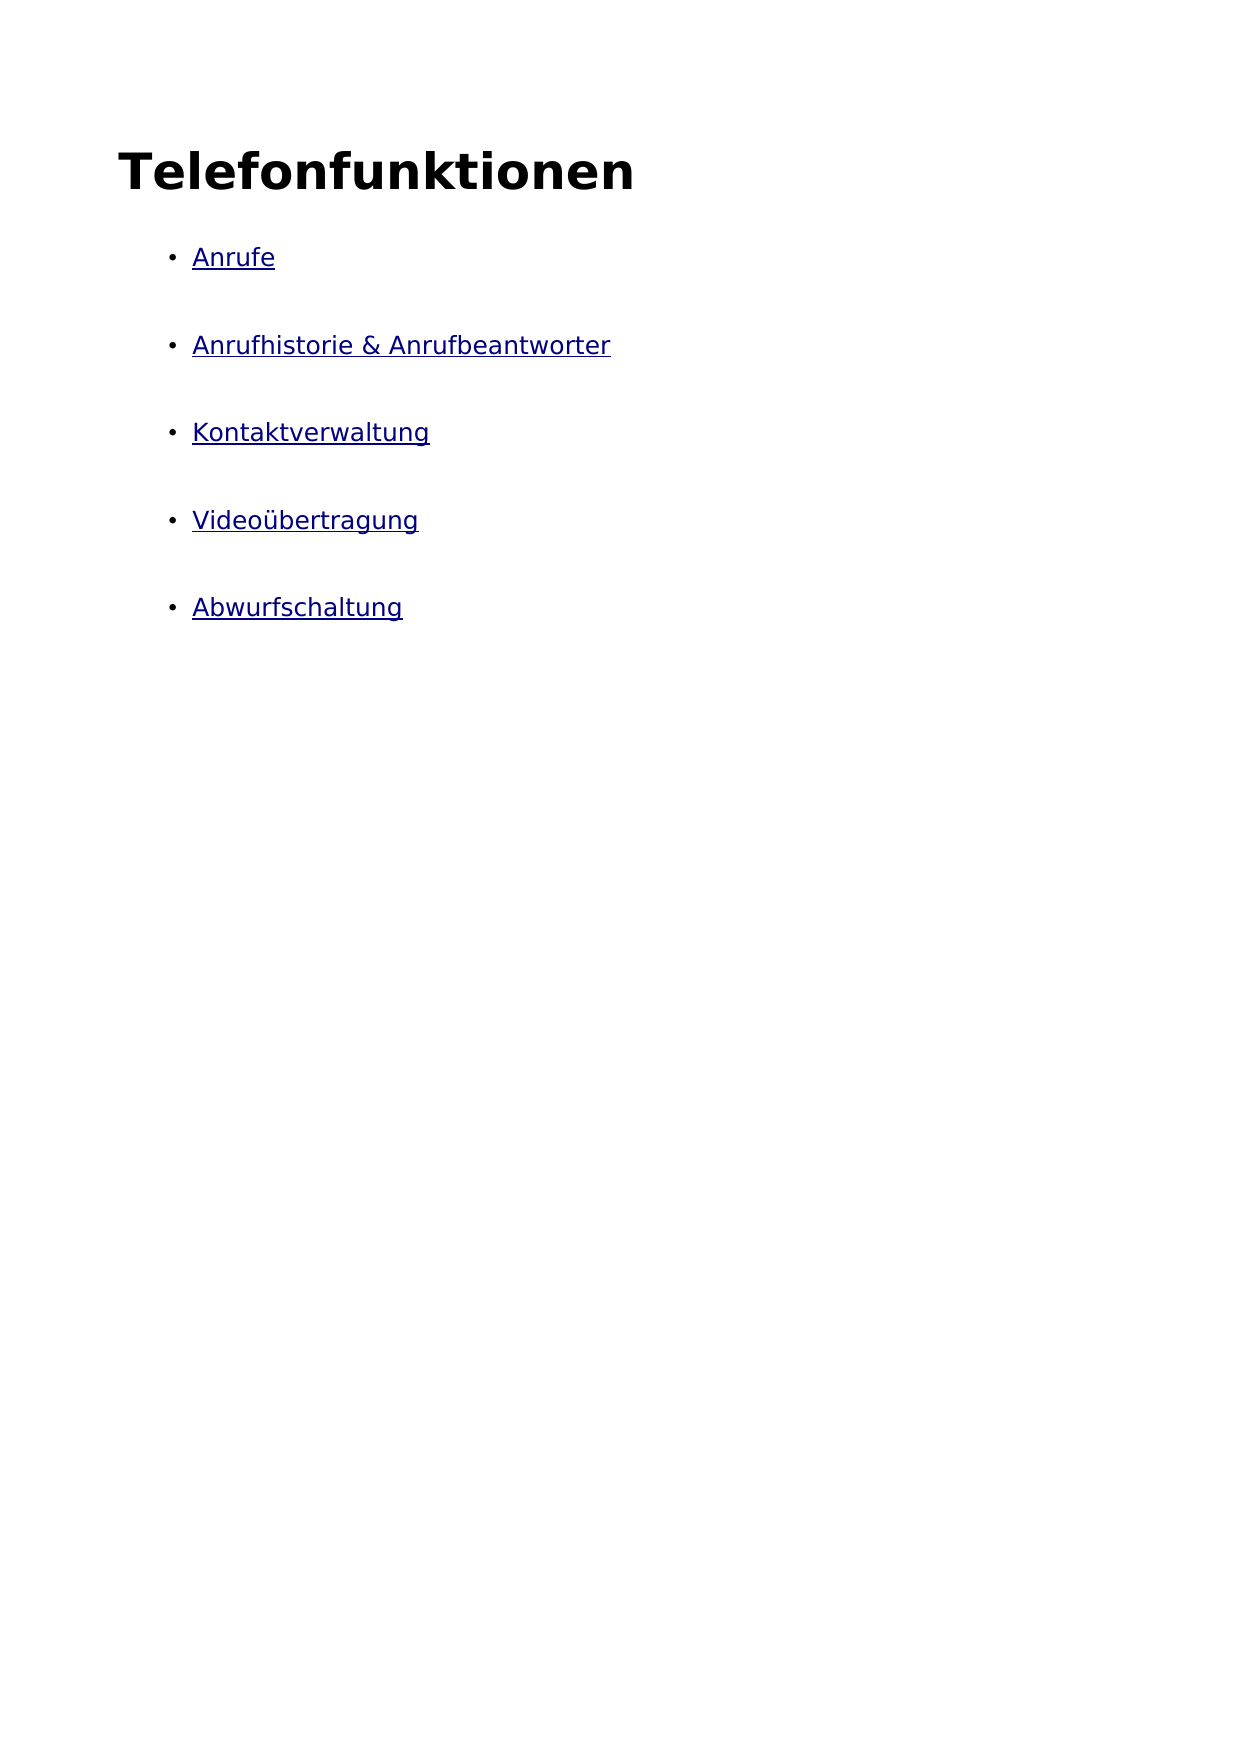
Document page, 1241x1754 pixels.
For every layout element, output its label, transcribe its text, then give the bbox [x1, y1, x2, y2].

list Kontaktverwaltung [177, 418, 1122, 506]
subtitle Telefonfunktionen [118, 143, 1122, 201]
list Anrufhistorie & Anrufbeantworter [177, 331, 1122, 418]
list Abwurfschaltung [177, 593, 1122, 681]
list Anrufe [177, 243, 1122, 331]
list Videoübertragung [177, 506, 1122, 593]
